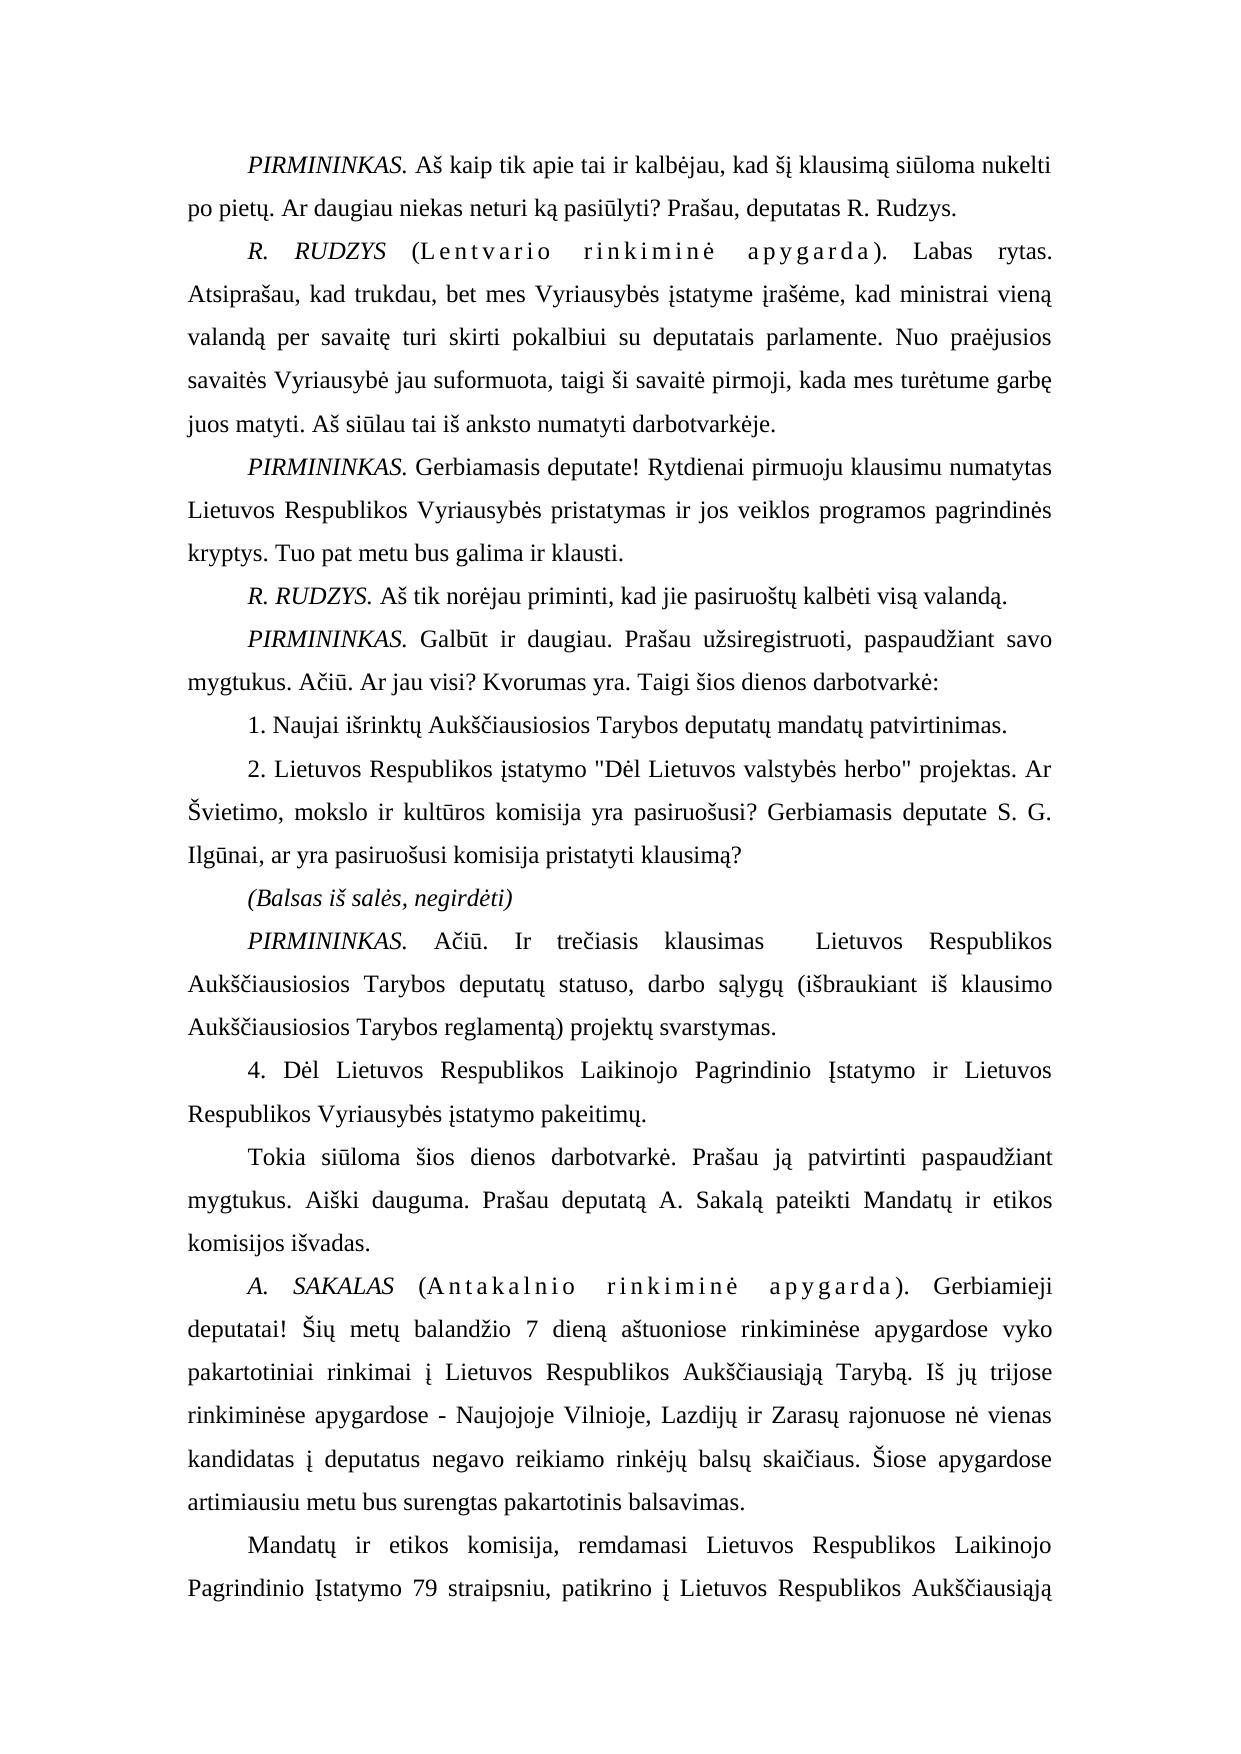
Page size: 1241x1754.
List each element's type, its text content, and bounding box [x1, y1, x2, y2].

text R. Rudzys. Aš tik norėjau priminti, kad jie pasiruoštų kalbėti visą valandą. [187, 581, 1053, 610]
text 2. Lietuvos Respublikos įstatymo "Dėl Lietuvos valstybės herbo" projektas. Ar Švietimo, mokslo ir kultūros komisija yra pasiruošusi? Gerbiamasis deputate S. G. Ilgūnai, ar yra pasiruošusi komisija pristatyti klausimą? [187, 754, 1053, 869]
text (Balsas iš salės, negirdėti) [187, 883, 1053, 912]
text Tokia siūloma šios dienos darbotvarkė. Prašau ją patvirtinti pa­spaudžiant mygtukus. Aiški dauguma. Prašau deputatą A. Saka­lą pateikti Mandatų ir etikos komisijos išvadas. [187, 1142, 1053, 1257]
text R. Rudzys (Lentvario rinkiminė apygarda). Labas rytas. Atsiprašau, kad trukdau, bet mes Vyriausybės įstatyme įrašėme, kad ministrai vieną valandą per savaitę turi skirti pokalbiui su deputatais parlamente. Nuo praėjusios savaitės Vyriausybė jau suformuota, taigi ši savaitė pirmoji, kada mes turėtume garbę juos matyti. Aš siūlau tai iš anksto numatyti dar­botvarkėje. [187, 236, 1053, 437]
text Pirmininkas. Gerbiamasis deputate! Rytdienai pirmuoju klausimu numatytas Lietuvos Respublikos Vyriausybės pristatymas ir jos veiklos programos pagrindinės kryptys. Tuo pat metu bus galima ir klausti. [187, 452, 1053, 567]
text Pirmininkas. Galbūt ir daugiau. Prašau užsiregistruoti, paspaudžiant savo mygtukus. Ačiū. Ar jau visi? Kvorumas yra. Taigi šios dienos darbotvarkė: [187, 624, 1053, 696]
text Mandatų ir etikos komisija, remdamasi Lietuvos Respublikos Laikinojo Pagrindinio Įstatymo 79 straipsniu, patikrino į Lietuvos Respublikos Aukščiausiąją [187, 1530, 1053, 1602]
text 1. Naujai išrinktų Aukščiausiosios Tarybos deputatų mandatų patvirtinimas. [187, 711, 1053, 739]
text 4. Dėl Lietuvos Respublikos Laikinojo Pagrindinio Įstatymo ir Lietuvos Respublikos Vyriausybės įstatymo pakeitimų. [187, 1056, 1053, 1127]
text Pirmininkas. Ačiū. Ir trečiasis klausimas Lietuvos Respublikos Aukščiausiosios Tarybos deputatų statuso, darbo sąlygų (iš­braukiant iš klausimo Aukščiausiosios Tarybos reglamentą) projektų svarstymas. [187, 926, 1053, 1041]
text Pirmininkas. Aš kaip tik apie tai ir kalbėjau, kad šį klausimą siūloma nukelti po pietų. Ar daugiau niekas neturi ką pasiūlyti? Prašau, deputatas R. Rudzys. [187, 150, 1053, 222]
text A. Sakalas (Antakalnio rinkiminė apygarda). Gerbiamieji deputatai! Šių metų balandžio 7 dieną aštuoniose rin­kiminėse apygardose vyko pakartotiniai rinkimai į Lietuvos Res­publikos Aukščiausiąją Tarybą. Iš jų trijose rinkiminėse apygardose - Naujojoje Vilnioje, Lazdijų ir Zarasų rajonuose nė vienas kandidatas į deputatus negavo reikiamo rinkėjų balsų skaičiaus. Šiose apygardose artimiausiu metu bus surengtas pakartotinis balsavimas. [187, 1271, 1053, 1516]
